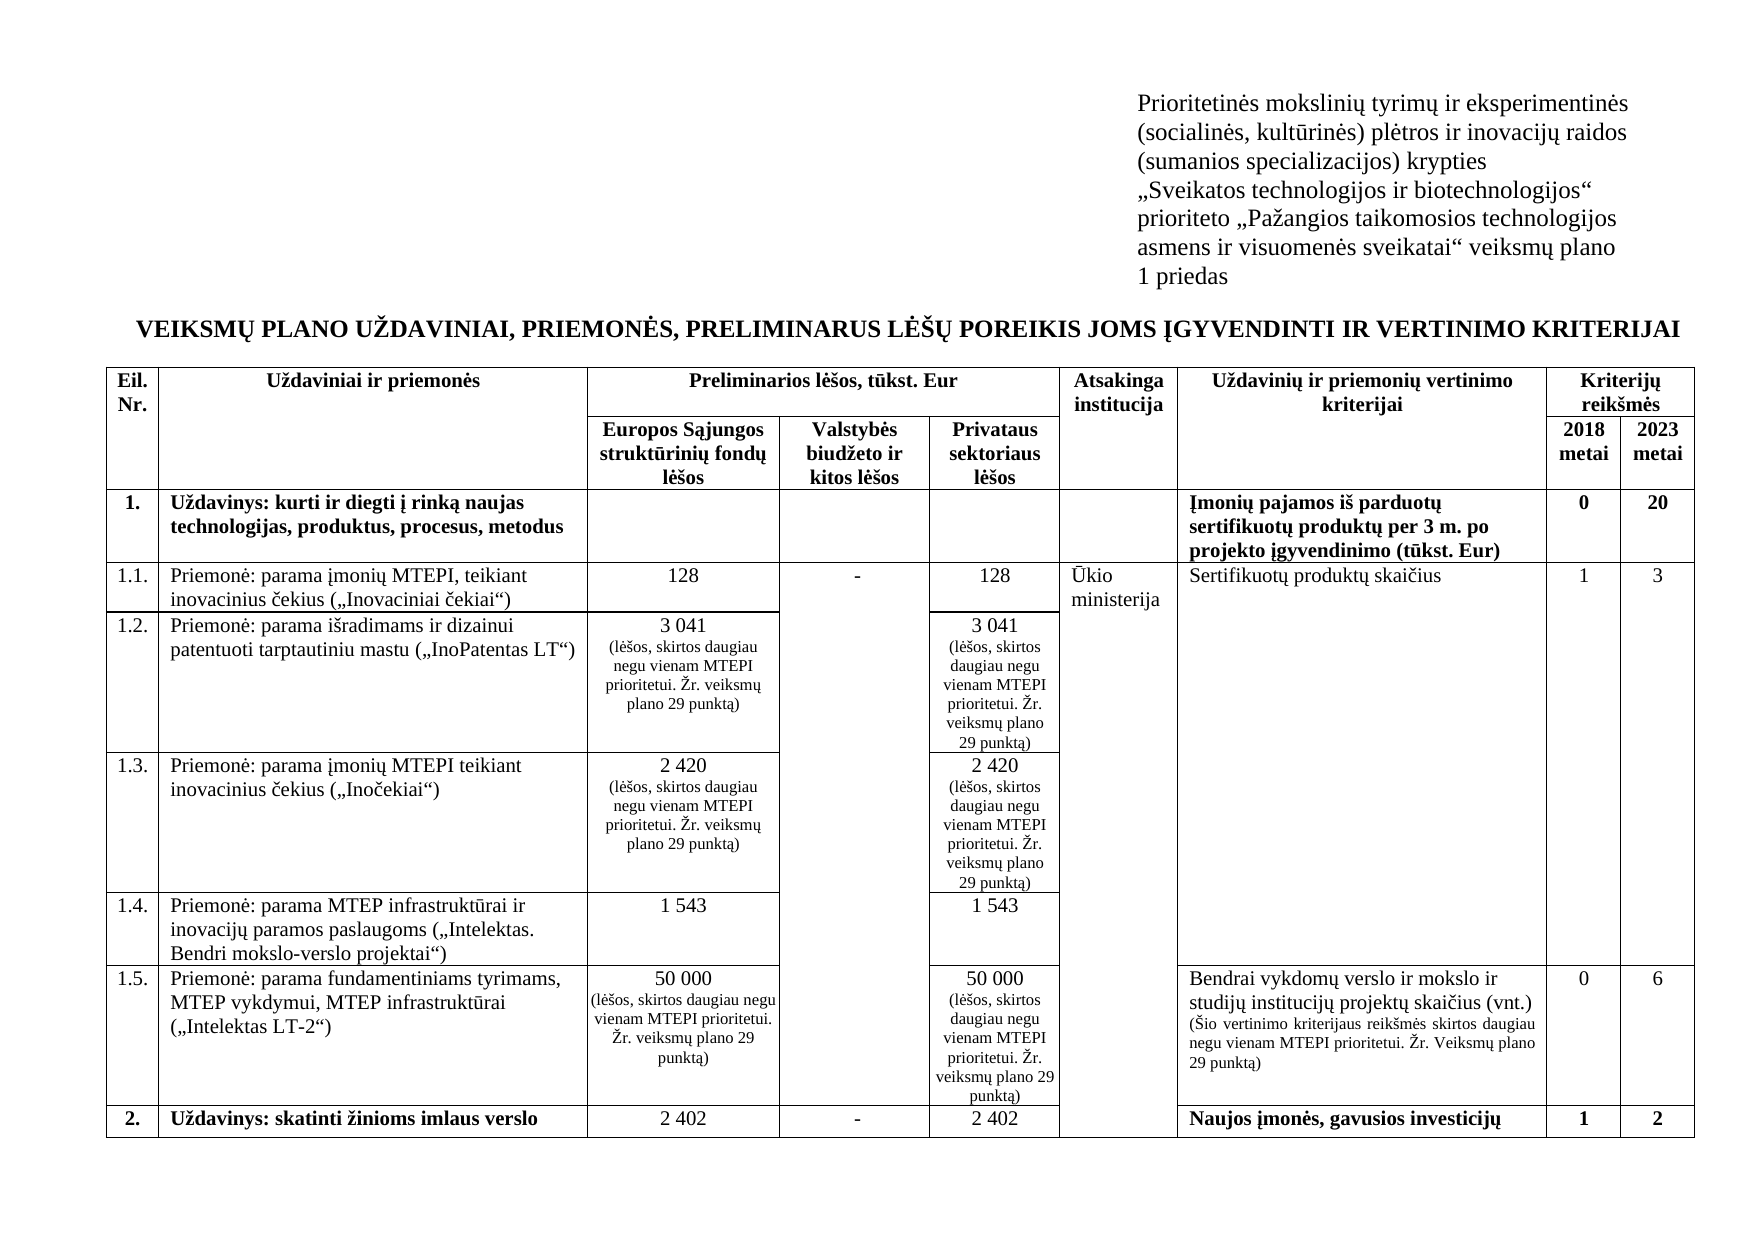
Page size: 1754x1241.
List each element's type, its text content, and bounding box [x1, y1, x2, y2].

table_cell 1.3. [107, 753, 158, 892]
text Prioritetinės mokslinių tyrimų ir eksperimentinės [118, 88, 1698, 117]
table_cell [930, 490, 1059, 562]
table_cell Sertifikuotų produktų skaičius [1178, 563, 1546, 965]
table_header Atsakinga institucija [1060, 368, 1177, 489]
table_cell Uždavinys: kurti ir diegti į rinką naujas technologijas, produktus, procesus, metodus [159, 490, 587, 562]
table_cell [780, 490, 929, 562]
table_cell 1 543 [588, 893, 779, 965]
table_cell [588, 490, 779, 562]
table_cell 128 [930, 563, 1059, 611]
table_cell 50 000 (lėšos, skirtos daugiau negu vienam MTEPI prioritetui. Žr. veiksmų plano 29 punktą) [588, 966, 779, 1105]
table_cell 128 [588, 563, 779, 611]
table_header Eil. Nr. [107, 368, 158, 489]
text asmens ir visuomenės sveikatai“ veiksmų plano [118, 232, 1698, 261]
table_cell Bendrai vykdomų verslo ir mokslo ir studijų institucijų projektų skaičius (vnt.) (Šio vertinimo kriterijaus reikšmės skirtos daugiau negu vienam MTEPI prioritetui. Žr. Veiksmų plano 29 punktą) [1178, 966, 1546, 1105]
table_cell 6 [1621, 966, 1694, 1105]
table_cell [1060, 490, 1177, 562]
table_cell 1.4. [107, 893, 158, 965]
table_cell 2 [1621, 1106, 1694, 1137]
table_cell Priemonė: parama fundamentiniams tyrimams, MTEP vykdymui, MTEP infrastruktūrai („Intelektas LT-2“) [159, 966, 587, 1105]
table_cell Valstybės biudžeto ir kitos lėšos [780, 417, 929, 489]
table_cell 1. [107, 490, 158, 562]
table_cell 20 [1621, 490, 1694, 562]
table_cell 1.2. [107, 613, 158, 752]
table_header Uždavinių ir priemonių vertinimo kriterijai [1178, 368, 1546, 489]
table_cell 1 [1547, 563, 1620, 965]
text VEIKSMŲ PLANO UŽDAVINIAI, priemonĖS, Preliminarus lėšų poreikis JOMS įgyvendinTi IR VERTINIMO KRITERIJAI [118, 314, 1698, 343]
text 1 priedas [118, 261, 1698, 290]
text „Sveikatos technologijos ir biotechnologijos“ [118, 175, 1698, 203]
text (socialinės, kultūrinės) plėtros ir inovacijų raidos [118, 117, 1698, 146]
table_cell Privataus sektoriaus lėšos [930, 417, 1059, 489]
table_cell 3 [1621, 563, 1694, 965]
table_cell Ūkio ministerija [1060, 563, 1177, 1137]
table_cell 1.5. [107, 966, 158, 1105]
table_cell 2 420 (lėšos, skirtos daugiau negu vienam MTEPI prioritetui. Žr. veiksmų plano 29 punktą) [930, 753, 1059, 892]
table_cell 2 402 [930, 1106, 1059, 1137]
table_cell Įmonių pajamos iš parduotų sertifikuotų produktų per 3 m. po projekto įgyvendinimo (tūkst. Eur) [1178, 490, 1546, 562]
text (sumanios specializacijos) krypties [118, 146, 1698, 175]
table_cell Uždavinys: skatinti žinioms imlaus verslo [159, 1106, 587, 1137]
table_cell Priemonė: parama išradimams ir dizainui patentuoti tarptautiniu mastu („InoPatentas LT“) [159, 613, 587, 752]
table_cell Priemonė: parama įmonių MTEPI, teikiant inovacinius čekius („Inovaciniai čekiai“) [159, 563, 587, 611]
table_header Kriterijų reikšmės [1547, 368, 1694, 416]
table_cell 1 [1547, 1106, 1620, 1137]
table_cell 3 041 (lėšos, skirtos daugiau negu vienam MTEPI prioritetui. Žr. veiksmų plano 29 punktą) [930, 613, 1059, 752]
table_cell 2 420 (lėšos, skirtos daugiau negu vienam MTEPI prioritetui. Žr. veiksmų plano 29 punktą) [588, 753, 779, 892]
table_cell Europos Sąjungos struktūrinių fondų lėšos [588, 417, 779, 489]
table_cell - [780, 563, 929, 1105]
table_cell 0 [1547, 490, 1620, 562]
text prioriteto „Pažangios taikomosios technologijos [118, 203, 1698, 232]
table_cell 50 000 (lėšos, skirtos daugiau negu vienam MTEPI prioritetui. Žr. veiksmų plano 29 punktą) [930, 966, 1059, 1105]
table_header Uždaviniai ir priemonės [159, 368, 587, 489]
table_cell 2018 metai [1547, 417, 1620, 489]
table_cell 3 041 (lėšos, skirtos daugiau negu vienam MTEPI prioritetui. Žr. veiksmų plano 29 punktą) [588, 613, 779, 752]
table_cell 1.1. [107, 563, 158, 611]
table_cell Priemonė: parama MTEP infrastruktūrai ir inovacijų paramos paslaugoms („Intelektas. Bendri mokslo-verslo projektai“) [159, 893, 587, 965]
table_cell 2023 metai [1621, 417, 1694, 489]
table_cell Priemonė: parama įmonių MTEPI teikiant inovacinius čekius („Inočekiai“) [159, 753, 587, 892]
table_cell - [780, 1106, 929, 1137]
table_cell Naujos įmonės, gavusios investicijų [1178, 1106, 1546, 1137]
table_header Preliminarios lėšos, tūkst. Eur [588, 368, 1059, 416]
table_cell 1 543 [930, 893, 1059, 965]
table_cell 2 402 [588, 1106, 779, 1137]
table_cell 2. [107, 1106, 158, 1137]
table_cell 0 [1547, 966, 1620, 1105]
